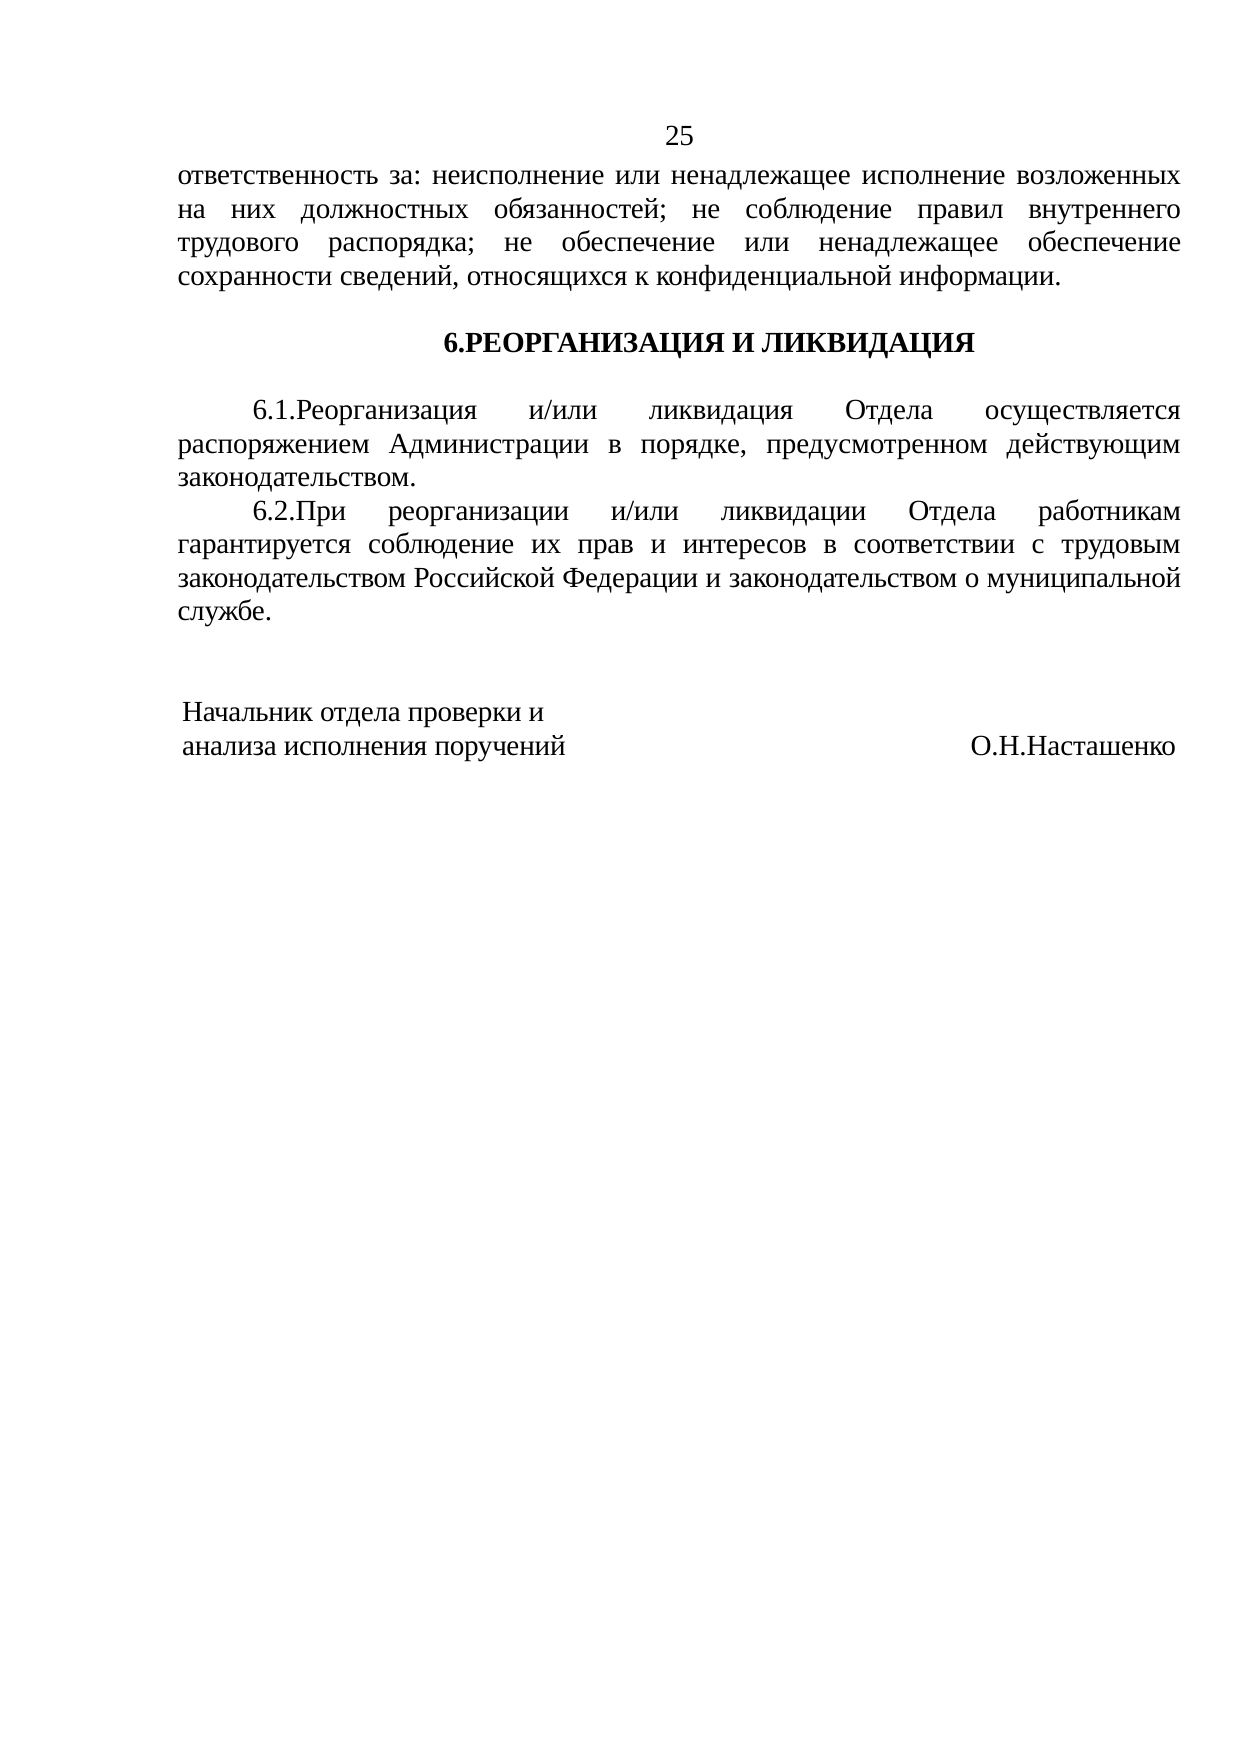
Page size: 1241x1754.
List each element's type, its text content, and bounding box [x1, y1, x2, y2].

text ответственность за: неисполнение или ненадлежащее исполнение возложенных на них должностных обязанностей; не соблюдение правил внутреннего трудового распорядка; не обеспечение или ненадлежащее обеспечение сохранности сведений, относящихся к конфиденциальной информации. [177, 158, 1181, 292]
text 6.2.При реорганизации и/или ликвидации Отдела работникам гарантируется соблюдение их прав и интересов в соответствии с трудовым законодательством Российской Федерации и законодательством о муниципальной службе. [177, 493, 1181, 627]
text анализа исполнения поручений О.Н.Насташенко [182, 728, 1180, 761]
text Начальник отдела проверки и [182, 694, 1180, 728]
text 6.РЕОРГАНИЗАЦИЯ И ЛИКВИДАЦИЯ [443, 325, 1181, 359]
text 6.1.Реорганизация и/или ликвидация Отдела осуществляется распоряжением Администрации в порядке, предусмотренном действующим законодательством. [177, 392, 1181, 493]
